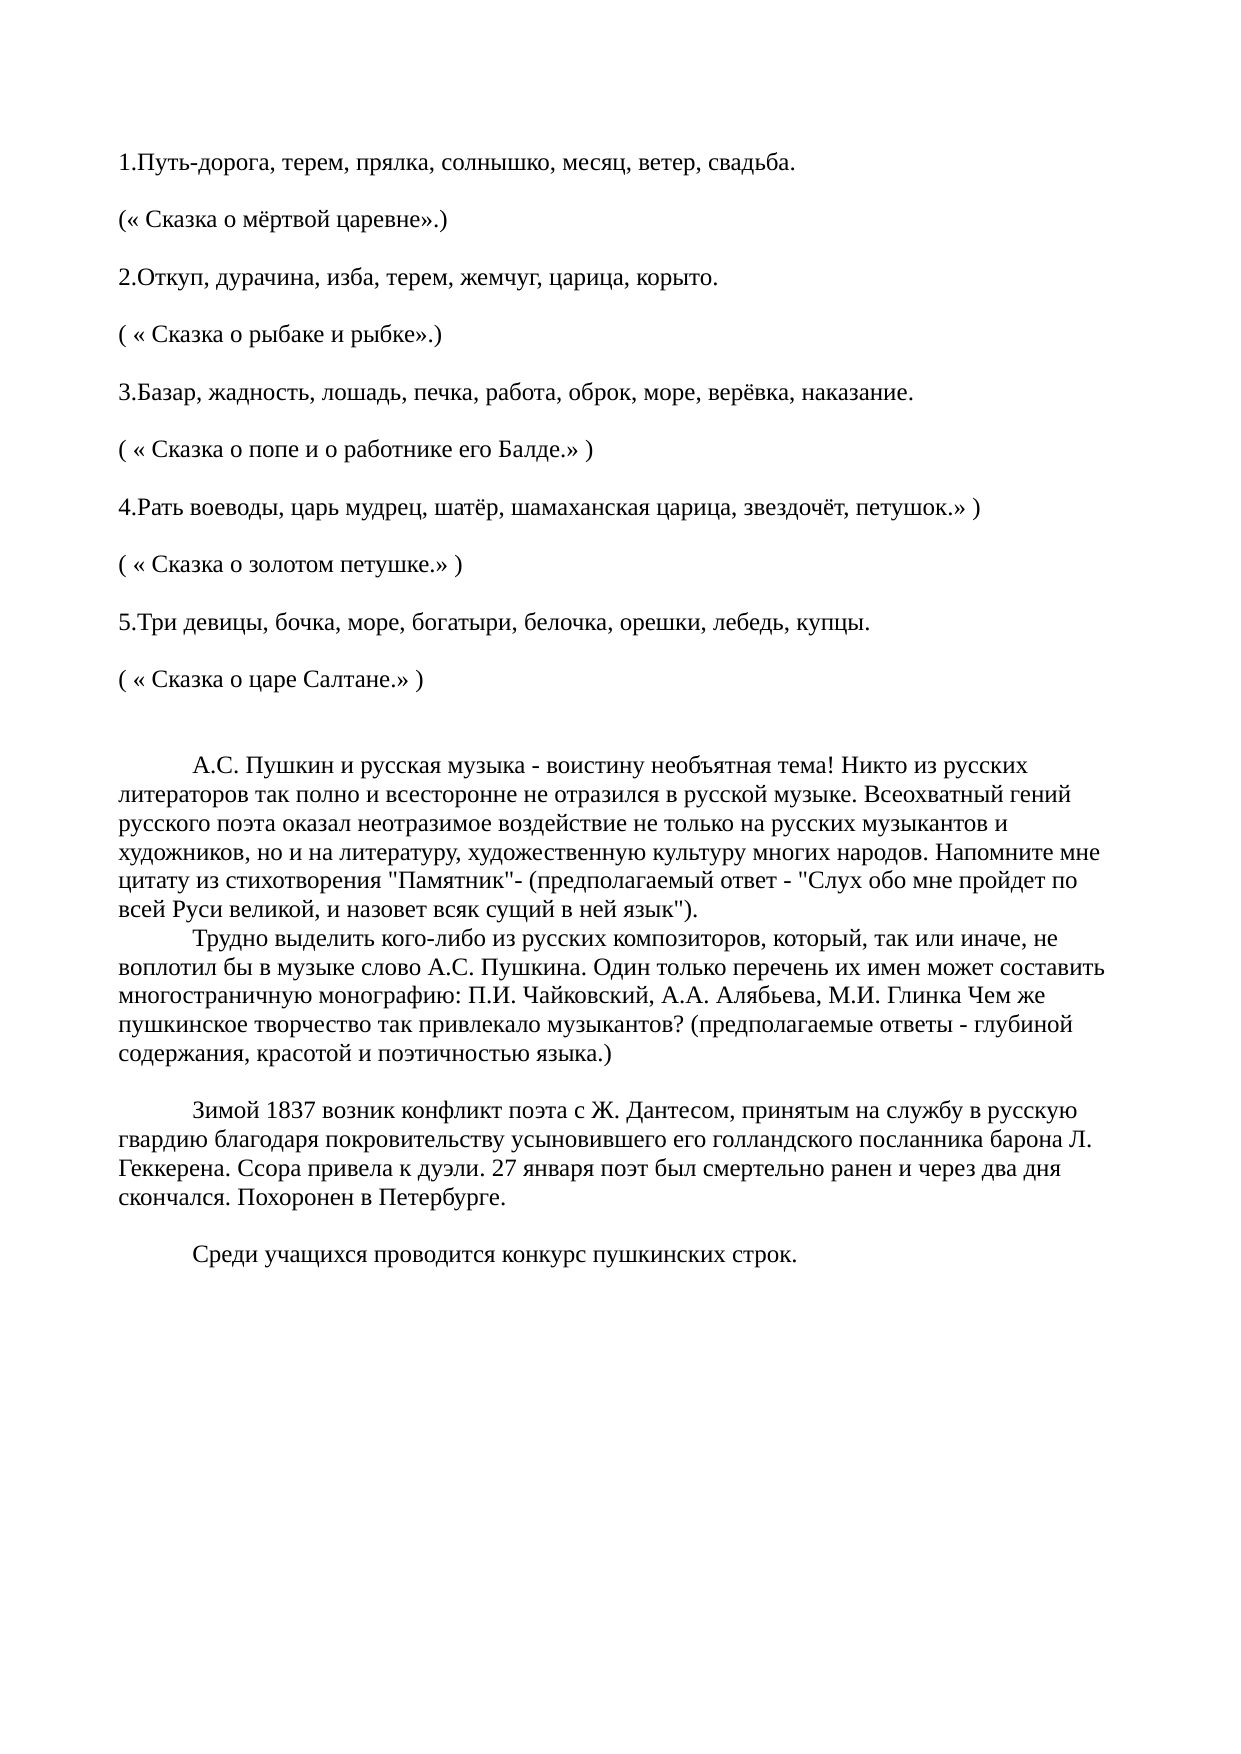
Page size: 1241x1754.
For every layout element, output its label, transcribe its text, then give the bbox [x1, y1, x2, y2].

text 5.Три девицы, бочка, море, богатыри, белочка, орешки, лебедь, купцы. [118, 607, 1122, 636]
text ( « Сказка о рыбаке и рыбке».) [118, 319, 1122, 348]
text ( « Сказка о царе Салтане.» ) [118, 664, 1122, 693]
text ( « Сказка о попе и о работнике его Балде.» ) [118, 434, 1122, 463]
text 4.Рать воеводы, царь мудрец, шатёр, шамаханская царица, звездочёт, петушок.» ) [118, 492, 1122, 521]
text А.С. Пушкин и русская музыка - воистину необъятная тема! Никто из русских литераторов так полно и всесторонне не отразился в русской музыке. Всеохватный гений русского поэта оказал неотразимое воздействие не только на русских музыкантов и художников, но и на литературу, художественную культуру многих народов. Напомните мне цитату из стихотворения "Памятник"- (предполагаемый ответ - "Слух обо мне пройдет по всей Руси великой, и назовет всяк сущий в ней язык"). [118, 751, 1122, 923]
text 1.Путь-дорога, терем, прялка, солнышко, месяц, ветер, свадьба. [118, 147, 1122, 176]
text Среди учащихся проводится конкурс пушкинских строк. [118, 1239, 1122, 1268]
text ( « Сказка о золотом петушке.» ) [118, 549, 1122, 578]
text Трудно выделить кого-либо из русских композиторов, который, так или иначе, не воплотил бы в музыке слово А.С. Пушкина. Один только перечень их имен может составить многостраничную монографию: П.И. Чайковский, А.А. Алябьева, М.И. Глинка Чем же пушкинское творчество так привлекало музыкантов? (предполагаемые ответы - глубиной содержания, красотой и поэтичностью языка.) [118, 923, 1122, 1067]
text 3.Базар, жадность, лошадь, печка, работа, оброк, море, верёвка, наказание. [118, 377, 1122, 406]
text (« Сказка о мёртвой царевне».) [118, 204, 1122, 233]
text Зимой 1837 возник конфликт поэта с Ж. Дантесом, принятым на службу в русскую гвардию благодаря покровительству усыновившего его голландского посланника барона Л. Геккерена. Ссора привела к дуэли. 27 января поэт был смертельно ранен и через два дня скончался. Похоронен в Петербурге. [118, 1096, 1122, 1211]
text 2.Откуп, дурачина, изба, терем, жемчуг, царица, корыто. [118, 262, 1122, 291]
